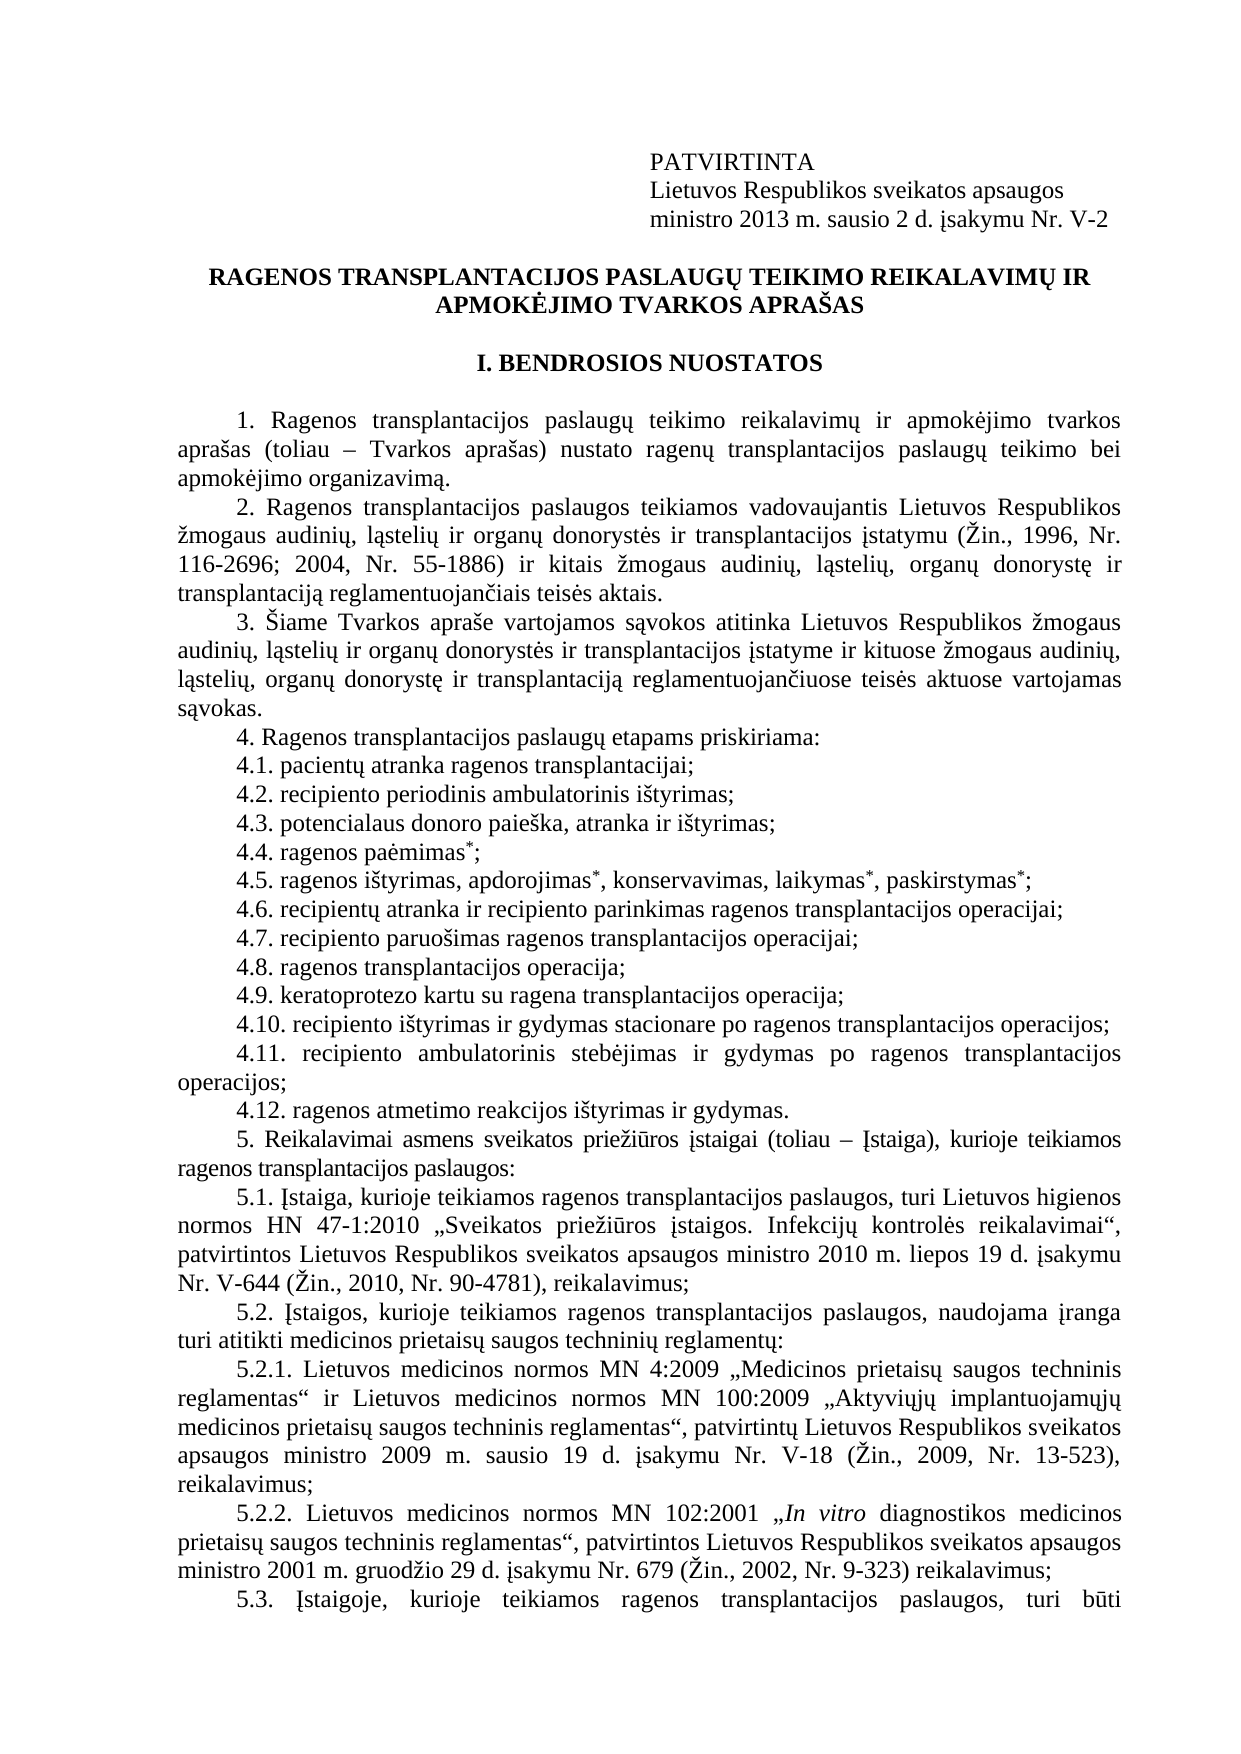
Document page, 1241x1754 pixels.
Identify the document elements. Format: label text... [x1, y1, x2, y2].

text 4.7. recipiento paruošimas ragenos transplantacijos operacijai; [177, 923, 1122, 952]
text 4.1. pacientų atranka ragenos transplantacijai; [177, 751, 1122, 779]
text 5. Reikalavimai asmens sveikatos priežiūros įstaigai (toliau – Įstaiga), kurioje teikiamos ragenos transplantacijos paslaugos: [177, 1124, 1122, 1182]
text 4.2. recipiento periodinis ambulatorinis ištyrimas; [177, 779, 1122, 808]
text 4.8. ragenos transplantacijos operacija; [177, 952, 1122, 981]
text 1. Ragenos transplantacijos paslaugų teikimo reikalavimų ir apmokėjimo tvarkos aprašas (toliau – Tvarkos aprašas) nustato ragenų transplantacijos paslaugų teikimo bei apmokėjimo organizavimą. [177, 406, 1122, 492]
text I. Bendrosios nuostatos [177, 348, 1122, 377]
text 3. Šiame Tvarkos apraše vartojamos sąvokos atitinka Lietuvos Respublikos žmogaus audinių, ląstelių ir organų donorystės ir transplantacijos įstatyme ir kituose žmogaus audinių, ląstelių, organų donorystę ir transplantaciją reglamentuojančiuose teisės aktuose vartojamas sąvokas. [177, 607, 1122, 722]
text 5.2. Įstaigos, kurioje teikiamos ragenos transplantacijos paslaugos, naudojama įranga turi atitikti medicinos prietaisų saugos techninių reglamentų: [177, 1297, 1122, 1354]
text 4.5. ragenos ištyrimas, apdorojimas*, konservavimas, laikymas*, paskirstymas*; [177, 866, 1122, 894]
text 5.3. Įstaigoje, kurioje teikiamos ragenos transplantacijos paslaugos, turi būti [177, 1584, 1122, 1613]
text 4. Ragenos transplantacijos paslaugų etapams priskiriama: [177, 722, 1122, 751]
text 5.1. Įstaiga, kurioje teikiamos ragenos transplantacijos paslaugos, turi Lietuvos higienos normos HN 47-1:2010 „Sveikatos priežiūros įstaigos. Infekcijų kontrolės reikalavimai“, patvirtintos Lietuvos Respublikos sveikatos apsaugos ministro 2010 m. liepos 19 d. įsakymu Nr. V-644 (Žin., 2010, Nr. 90-4781), reikalavimus; [177, 1182, 1122, 1297]
text Lietuvos Respublikos sveikatos apsaugos ministro 2013 m. sausio 2 d. įsakymu Nr. V-2 [649, 176, 1122, 233]
text 4.6. recipientų atranka ir recipiento parinkimas ragenos transplantacijos operacijai; [177, 894, 1122, 923]
text 2. Ragenos transplantacijos paslaugos teikiamos vadovaujantis Lietuvos Respublikos žmogaus audinių, ląstelių ir organų donorystės ir transplantacijos įstatymu (Žin., 1996, Nr. 116-2696; 2004, Nr. 55-1886) ir kitais žmogaus audinių, ląstelių, organų donorystę ir transplantaciją reglamentuojančiais teisės aktais. [177, 492, 1122, 607]
text 4.11. recipiento ambulatorinis stebėjimas ir gydymas po ragenos transplantacijos operacijos; [177, 1038, 1122, 1096]
text 4.3. potencialaus donoro paieška, atranka ir ištyrimas; [177, 808, 1122, 837]
text 4.4. ragenos paėmimas*; [177, 837, 1122, 866]
text 5.2.2. Lietuvos medicinos normos MN 102:2001 „In vitro diagnostikos medicinos prietaisų saugos techninis reglamentas“, patvirtintos Lietuvos Respublikos sveikatos apsaugos ministro 2001 m. gruodžio 29 d. įsakymu Nr. 679 (Žin., 2002, Nr. 9-323) reikalavimus; [177, 1498, 1122, 1584]
text 4.12. ragenos atmetimo reakcijos ištyrimas ir gydymas. [177, 1096, 1122, 1124]
text 4.9. keratoprotezo kartu su ragena transplantacijos operacija; [177, 981, 1122, 1009]
text RAGENOS transplantacijos paslaugų teikimo REIKALAVIMŲ IR apmokėjimo tvarkOS APRAŠAS [177, 262, 1122, 319]
text 4.10. recipiento ištyrimas ir gydymas stacionare po ragenos transplantacijos operacijos; [177, 1009, 1122, 1038]
text PATVIRTINTA [649, 147, 1122, 176]
text 5.2.1. Lietuvos medicinos normos MN 4:2009 „Medicinos prietaisų saugos techninis reglamentas“ ir Lietuvos medicinos normos MN 100:2009 „Aktyviųjų implantuojamųjų medicinos prietaisų saugos techninis reglamentas“, patvirtintų Lietuvos Respublikos sveikatos apsaugos ministro 2009 m. sausio 19 d. įsakymu Nr. V-18 (Žin., 2009, Nr. 13-523), reikalavimus; [177, 1354, 1122, 1498]
